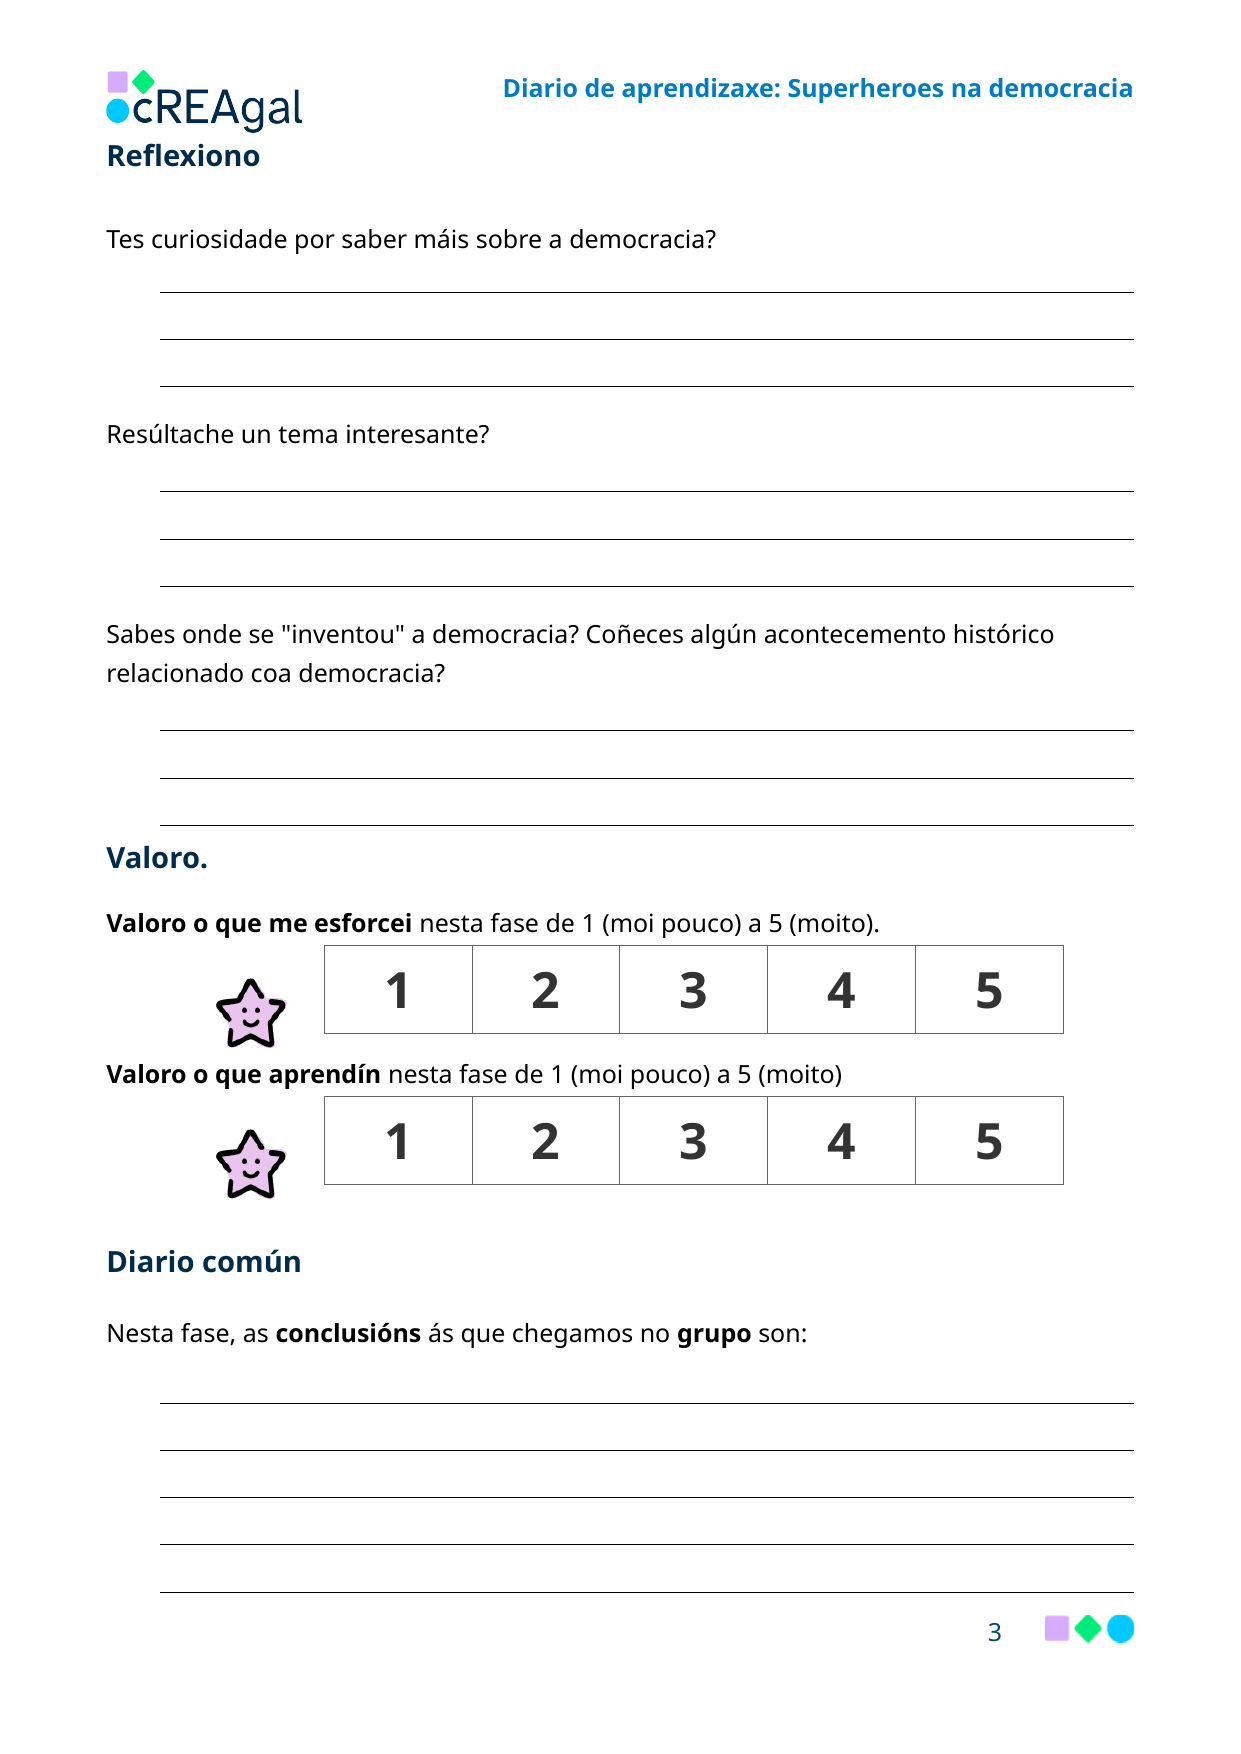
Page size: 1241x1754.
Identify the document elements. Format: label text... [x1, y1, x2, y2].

table_header [177, 945, 324, 1033]
picture [1124, 1631, 1135, 1643]
table_header 2 [473, 1097, 619, 1184]
table_header 2 [473, 946, 619, 1033]
table_header 5 [916, 1097, 1063, 1184]
text Resúltache un tema interesante? [106, 417, 1134, 451]
text Valoro o que me esforcei nesta fase de 1 (moi pouco) a 5 (moito). [106, 905, 1134, 939]
table_header [177, 1096, 324, 1184]
table_header 1 [325, 1097, 472, 1184]
picture [1045, 1615, 1118, 1643]
table_cell [160, 492, 1134, 538]
table_cell [160, 1498, 1134, 1544]
table_header 3 [620, 1097, 767, 1184]
table_header [160, 456, 1134, 491]
table_cell [160, 1545, 1134, 1592]
table_header 5 [916, 946, 1063, 1033]
table_cell [160, 293, 1134, 339]
table_cell [160, 1451, 1134, 1497]
table_header [160, 256, 1134, 292]
subtitle Valoro. [106, 837, 1134, 877]
table_header [160, 1355, 1134, 1402]
picture [208, 1123, 293, 1204]
picture [106, 70, 302, 133]
table_cell [160, 1404, 1134, 1450]
picture [208, 972, 293, 1053]
table_cell [160, 540, 1134, 586]
table_header 3 [620, 946, 767, 1033]
table_cell [160, 779, 1134, 825]
subtitle Diario común [106, 1241, 1134, 1281]
text Valoro o que aprendín nesta fase de 1 (moi pouco) a 5 (moito) [106, 1056, 1134, 1091]
text Nesta fase, as conclusións ás que chegamos no grupo son: [106, 1316, 1134, 1350]
table_header 4 [768, 946, 915, 1033]
text Tes curiosidade por saber máis sobre a democracia? [106, 222, 1134, 256]
picture [1128, 1615, 1135, 1625]
table_cell [160, 340, 1134, 386]
table_header 1 [325, 946, 472, 1033]
subtitle Reflexiono [106, 135, 1134, 175]
text Sabes onde se "inventou" a democracia? Coñeces algún acontecemento histórico relacionado coa democracia? [106, 616, 1134, 689]
table_header [160, 695, 1134, 730]
table_header 4 [768, 1097, 915, 1184]
table_cell [160, 731, 1134, 777]
